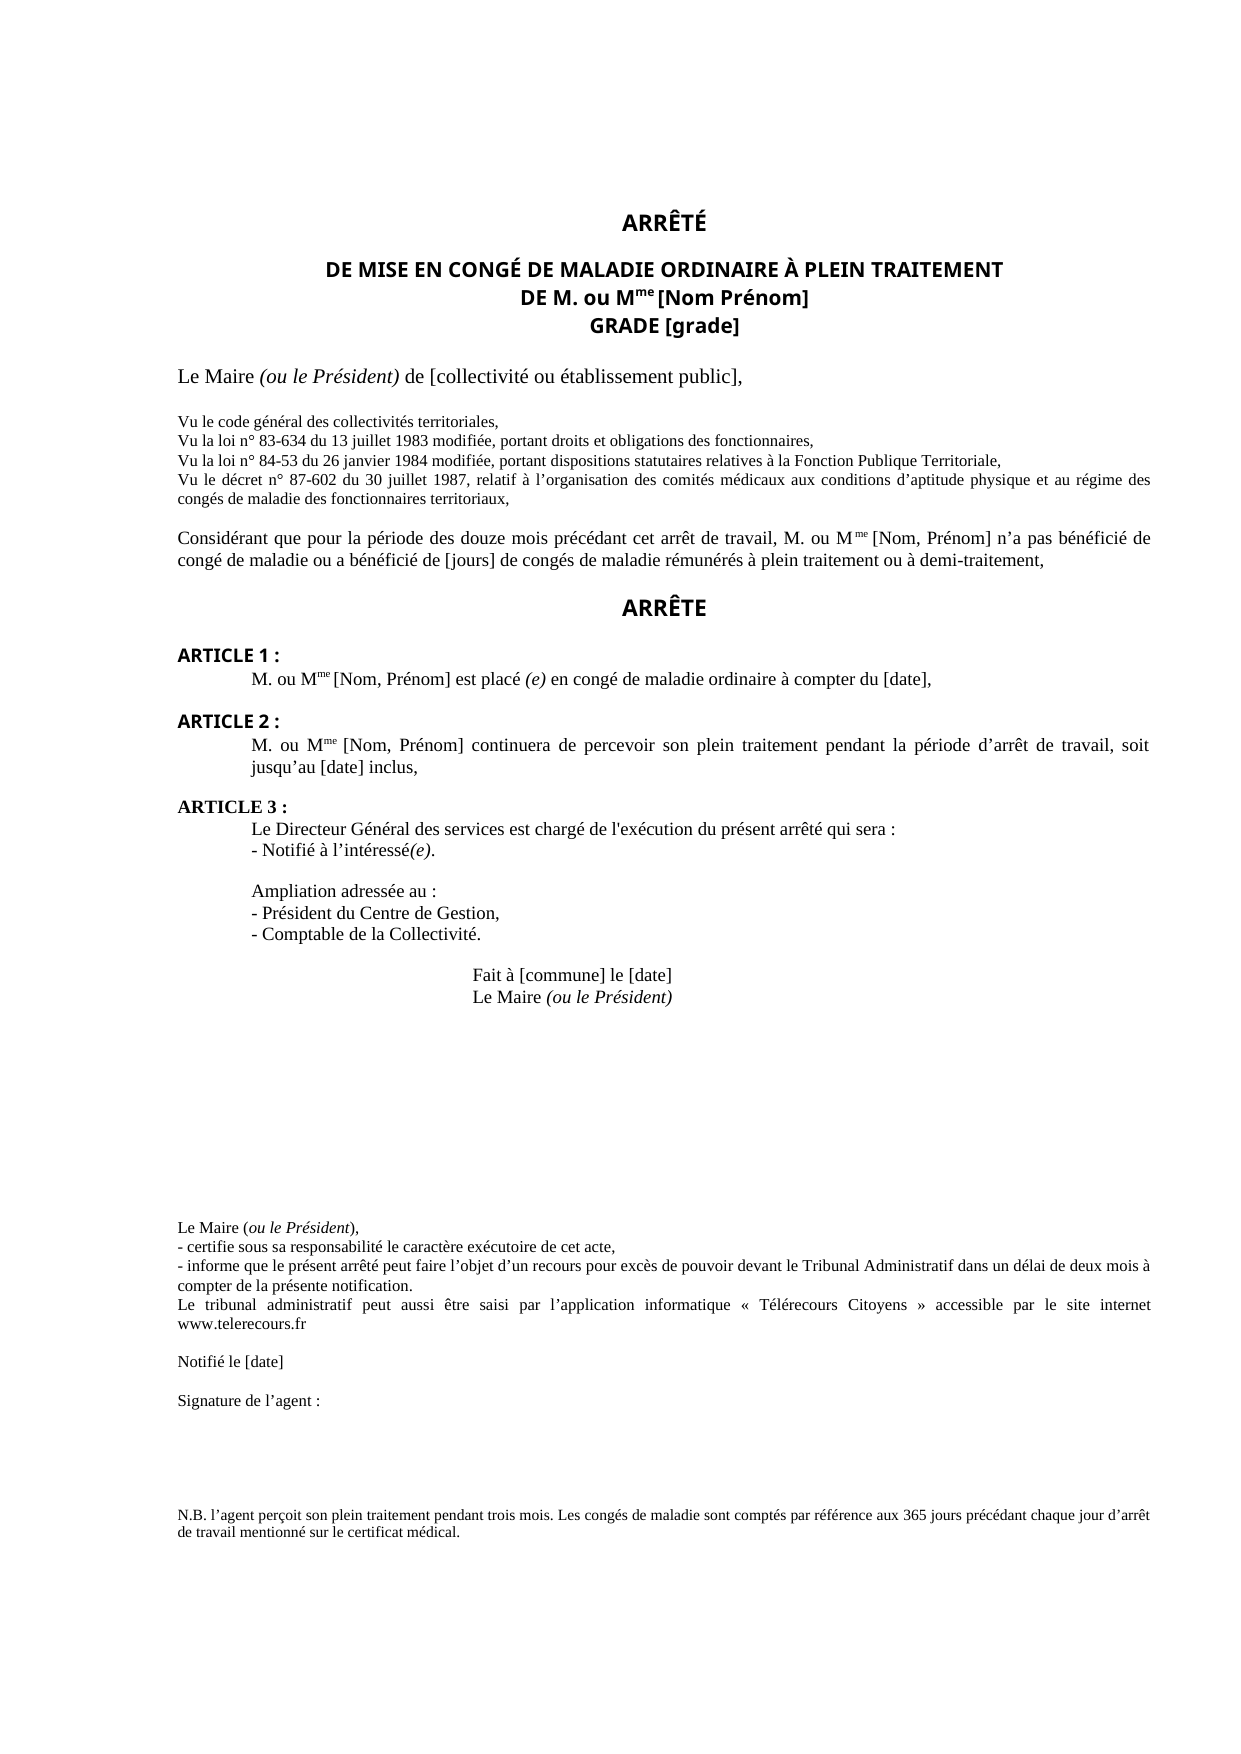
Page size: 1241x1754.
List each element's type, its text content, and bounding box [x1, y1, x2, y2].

text DE M. ou Mme [Nom Prénom] [177, 283, 1152, 312]
text Le tribunal administratif peut aussi être saisi par l’application informatique « Télérecours Citoyens » accessible par le site internet www.telerecours.fr [177, 1294, 1152, 1333]
text - Comptable de la Collectivité. [251, 923, 1152, 945]
text M. ou Mme [Nom, Prénom] continuera de percevoir son plein traitement pendant la période d’arrêt de travail, soit jusqu’au [date] inclus, [251, 734, 1152, 777]
text - Notifié à l’intéressé(e). [251, 839, 1152, 861]
text ARRÊTE [177, 592, 1152, 623]
text Le Maire (ou le Président) [472, 986, 1152, 1007]
text Le Directeur Général des services est chargé de l'exécution du présent arrêté qui sera : [251, 818, 1152, 839]
text Vu la loi n° 83-634 du 13 juillet 1983 modifiée, portant droits et obligations des fonctionnaires, [177, 431, 1152, 450]
text Notifié le [date] [177, 1352, 1152, 1371]
text M. ou Mme [Nom, Prénom] est placé (e) en congé de maladie ordinaire à compter du [date], [251, 668, 1152, 689]
text - informe que le présent arrêté peut faire l’objet d’un recours pour excès de pouvoir devant le Tribunal Administratif dans un délai de deux mois à compter de la présente notification. [177, 1256, 1152, 1294]
text Ampliation adressée au : [251, 880, 1152, 902]
text DE MISE EN CONGÉ DE MALADIE ORDINAIRE À PLEIN TRAITEMENT [177, 255, 1152, 283]
text GRADE [grade] [177, 312, 1152, 340]
text Considérant que pour la période des douze mois précédant cet arrêt de travail, M. ou Mme [Nom, Prénom] n’a pas bénéficié de congé de maladie ou a bénéficié de [jours] de congés de maladie rémunérés à plein traitement ou à demi-traitement, [177, 527, 1152, 570]
text Le Maire (ou le Président), [177, 1218, 1152, 1237]
text Signature de l’agent : [177, 1390, 1152, 1409]
text Le Maire (ou le Président) de [collectivité ou établissement public], [177, 364, 1152, 388]
text N.B. l’agent perçoit son plein traitement pendant trois mois. Les congés de maladie sont comptés par référence aux 365 jours précédant chaque jour d’arrêt de travail mentionné sur le certificat médical. [177, 1505, 1152, 1541]
text ARTICLE 3 : [177, 796, 1152, 818]
text ARTICLE 1 : [177, 642, 1152, 668]
text Vu le code général des collectivités territoriales, [177, 412, 1152, 431]
text Fait à [commune] le [date] [472, 964, 1152, 986]
text Vu le décret n° 87-602 du 30 juillet 1987, relatif à l’organisation des comités médicaux aux conditions d’aptitude physique et au régime des congés de maladie des fonctionnaires territoriaux, [177, 469, 1152, 508]
text ARRÊTÉ [177, 207, 1152, 238]
text - certifie sous sa responsabilité le caractère exécutoire de cet acte, [177, 1237, 1152, 1256]
text - Président du Centre de Gestion, [251, 902, 1152, 923]
text Vu la loi n° 84-53 du 26 janvier 1984 modifiée, portant dispositions statutaires relatives à la Fonction Publique Territoriale, [177, 450, 1152, 469]
text ARTICLE 2 : [177, 708, 1152, 734]
